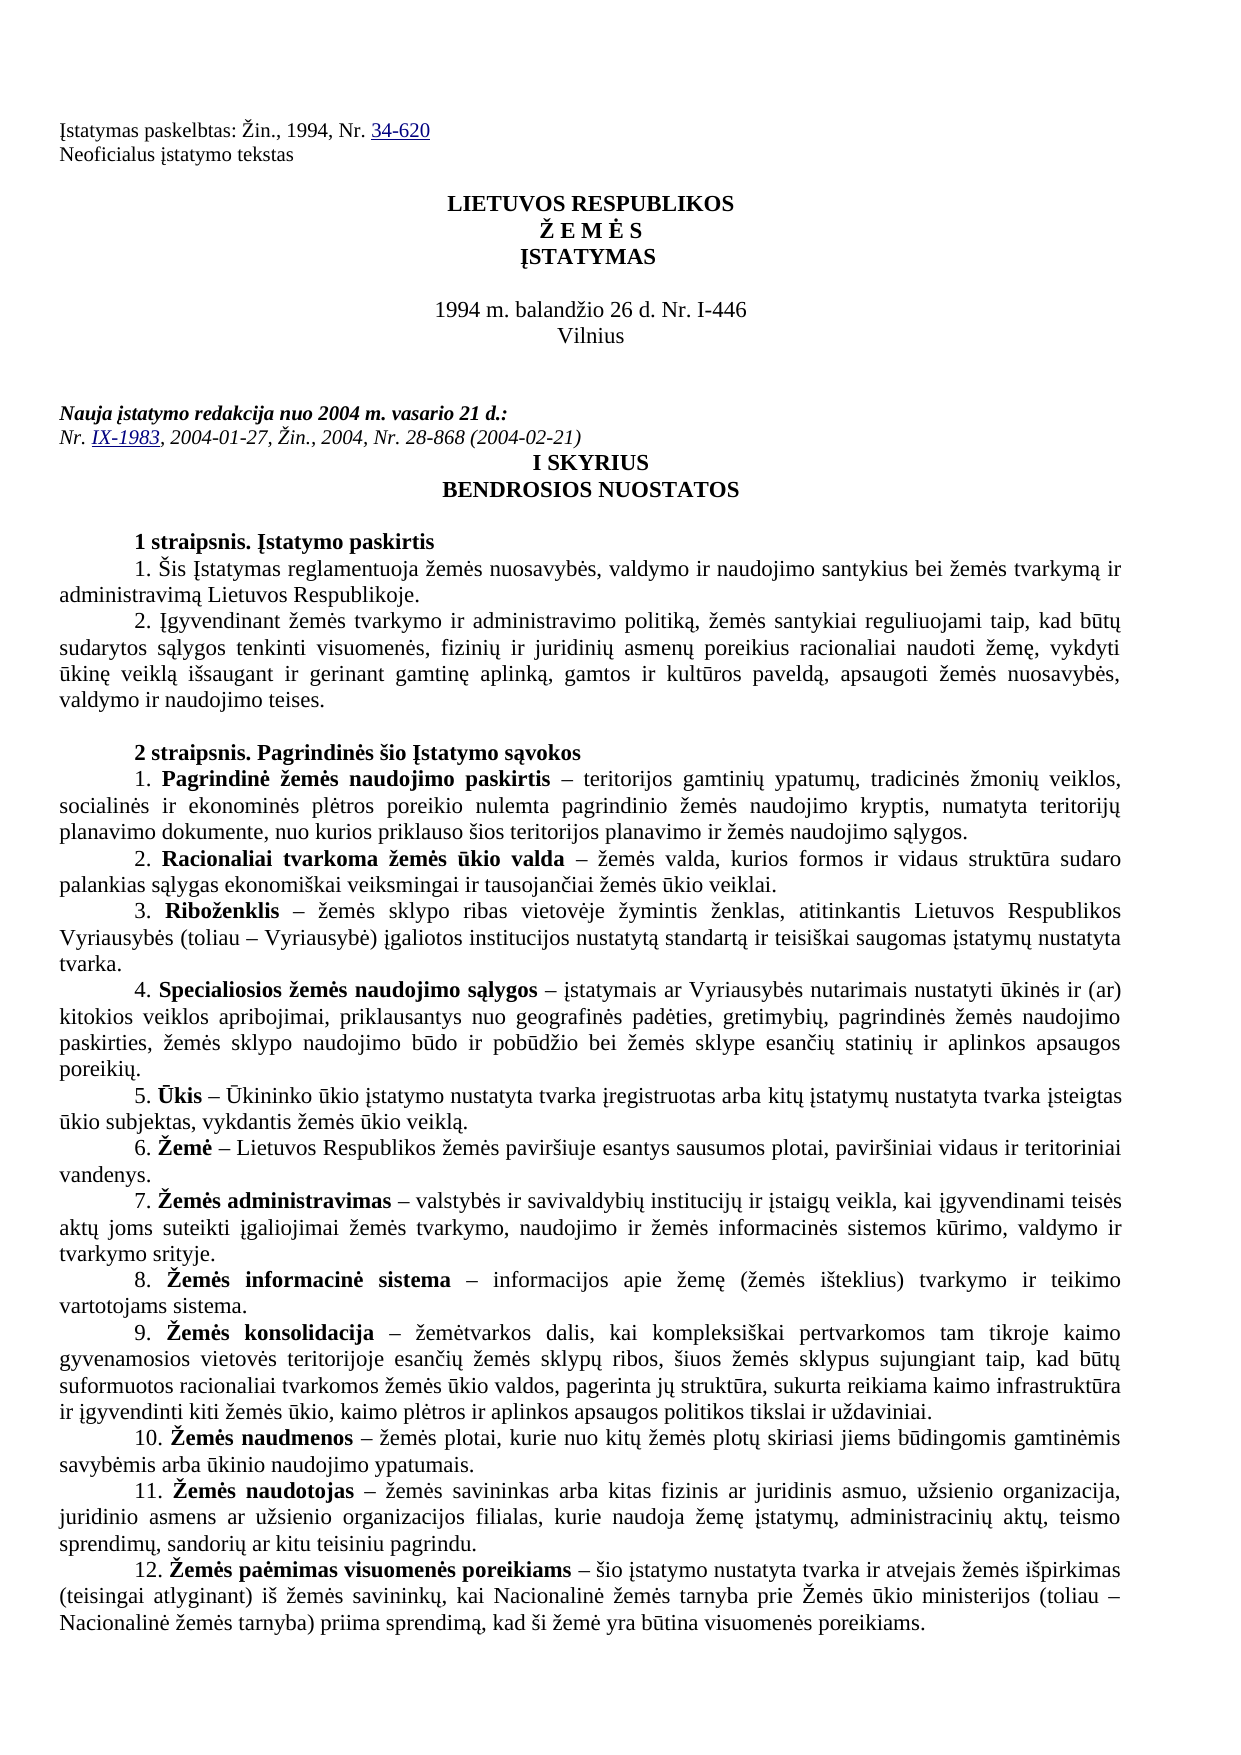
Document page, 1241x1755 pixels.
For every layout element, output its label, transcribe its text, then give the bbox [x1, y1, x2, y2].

text Ž E M Ė S [59, 217, 1122, 243]
text 5. Ūkis – Ūkininko ūkio įstatymo nustatyta tvarka įregistruotas arba kitų įstatymų nustatyta tvarka įsteigtas ūkio subjektas, vykdantis žemės ūkio veiklą. [59, 1082, 1122, 1134]
text LIETUVOS RESPUBLIKOS [59, 190, 1122, 217]
text 7. Žemės administravimas – valstybės ir savivaldybių institucijų ir įstaigų veikla, kai įgyvendinami teisės aktų joms suteikti įgaliojimai žemės tvarkymo, naudojimo ir žemės informacinės sistemos kūrimo, valdymo ir tvarkymo srityje. [59, 1187, 1122, 1266]
text 8. Žemės informacinė sistema – informacijos apie žemę (žemės išteklius) tvarkymo ir teikimo vartotojams sistema. [59, 1266, 1122, 1319]
text 11. Žemės naudotojas – žemės savininkas arba kitas fizinis ar juridinis asmuo, užsienio organizacija, juridinio asmens ar užsienio organizacijos filialas, kurie naudoja žemę įstatymų, administracinių aktų, teismo sprendimų, sandorių ar kitu teisiniu pagrindu. [59, 1477, 1122, 1556]
text 2 straipsnis. Pagrindinės šio Įstatymo sąvokos [59, 739, 1122, 766]
text 6. Žemė – Lietuvos Respublikos žemės paviršiuje esantys sausumos plotai, paviršiniai vidaus ir teritoriniai vandenys. [59, 1134, 1122, 1187]
text 12. Žemės paėmimas visuomenės poreikiams – šio įstatymo nustatyta tvarka ir atvejais žemės išpirkimas (teisingai atlyginant) iš žemės savininkų, kai Nacionalinė žemės tarnyba prie Žemės ūkio ministerijos (toliau – Nacionalinė žemės tarnyba) priima sprendimą, kad ši žemė yra būtina visuomenės poreikiams. [59, 1556, 1122, 1635]
text 9. Žemės konsolidacija – žemėtvarkos dalis, kai kompleksiškai pertvarkomos tam tikroje kaimo gyvenamosios vietovės teritorijoje esančių žemės sklypų ribos, šiuos žemės sklypus sujungiant taip, kad būtų suformuotos racionaliai tvarkomos žemės ūkio valdos, pagerinta jų struktūra, sukurta reikiama kaimo infrastruktūra ir įgyvendinti kiti žemės ūkio, kaimo plėtros ir aplinkos apsaugos politikos tikslai ir uždaviniai. [59, 1319, 1122, 1424]
text 1994 m. balandžio 26 d. Nr. I-446 [59, 296, 1122, 322]
text 1. Šis Įstatymas reglamentuoja žemės nuosavybės, valdymo ir naudojimo santykius bei žemės tvarkymą ir administravimą Lietuvos Respublikoje. [59, 555, 1122, 607]
text 4. Specialiosios žemės naudojimo sąlygos – įstatymais ar Vyriausybės nutarimais nustatyti ūkinės ir (ar) kitokios veiklos apribojimai, priklausantys nuo geografinės padėties, gretimybių, pagrindinės žemės naudojimo paskirties, žemės sklypo naudojimo būdo ir pobūdžio bei žemės sklype esančių statinių ir aplinkos apsaugos poreikių. [59, 976, 1122, 1082]
subtitle BENDROSIOS NUOSTATOS [59, 476, 1122, 502]
text 1 straipsnis. Įstatymo paskirtis [59, 528, 1122, 555]
text Įstatymas paskelbtas: Žin., 1994, Nr. 34-620 [59, 118, 1122, 142]
text Nr. IX-1983, 2004-01-27, Žin., 2004, Nr. 28-868 (2004-02-21) [59, 425, 1122, 449]
subtitle I SKyRIuS [59, 449, 1122, 476]
text 10. Žemės naudmenos – žemės plotai, kurie nuo kitų žemės plotų skiriasi jiems būdingomis gamtinėmis savybėmis arba ūkinio naudojimo ypatumais. [59, 1424, 1122, 1477]
text 2. Įgyvendinant žemės tvarkymo ir administravimo politiką, žemės santykiai reguliuojami taip, kad būtų sudarytos sąlygos tenkinti visuomenės, fizinių ir juridinių asmenų poreikius racionaliai naudoti žemę, vykdyti ūkinę veiklą išsaugant ir gerinant gamtinę aplinką, gamtos ir kultūros paveldą, apsaugoti žemės nuosavybės, valdymo ir naudojimo teises. [59, 607, 1122, 713]
text 3. Riboženklis – žemės sklypo ribas vietovėje žymintis ženklas, atitinkantis Lietuvos Respublikos Vyriausybės (toliau – Vyriausybė) įgaliotos institucijos nustatytą standartą ir teisiškai saugomas įstatymų nustatyta tvarka. [59, 897, 1122, 976]
text Neoficialus įstatymo tekstas [59, 142, 1122, 166]
text Vilnius [59, 322, 1122, 348]
text 2. Racionaliai tvarkoma žemės ūkio valda – žemės valda, kurios formos ir vidaus struktūra sudaro palankias sąlygas ekonomiškai veiksmingai ir tausojančiai žemės ūkio veiklai. [59, 844, 1122, 897]
text ĮSTATYMAS [59, 243, 1122, 269]
text Nauja įstatymo redakcija nuo 2004 m. vasario 21 d.: [59, 401, 1122, 425]
text 1. Pagrindinė žemės naudojimo paskirtis – teritorijos gamtinių ypatumų, tradicinės žmonių veiklos, socialinės ir ekonominės plėtros poreikio nulemta pagrindinio žemės naudojimo kryptis, numatyta teritorijų planavimo dokumente, nuo kurios priklauso šios teritorijos planavimo ir žemės naudojimo sąlygos. [59, 766, 1122, 844]
